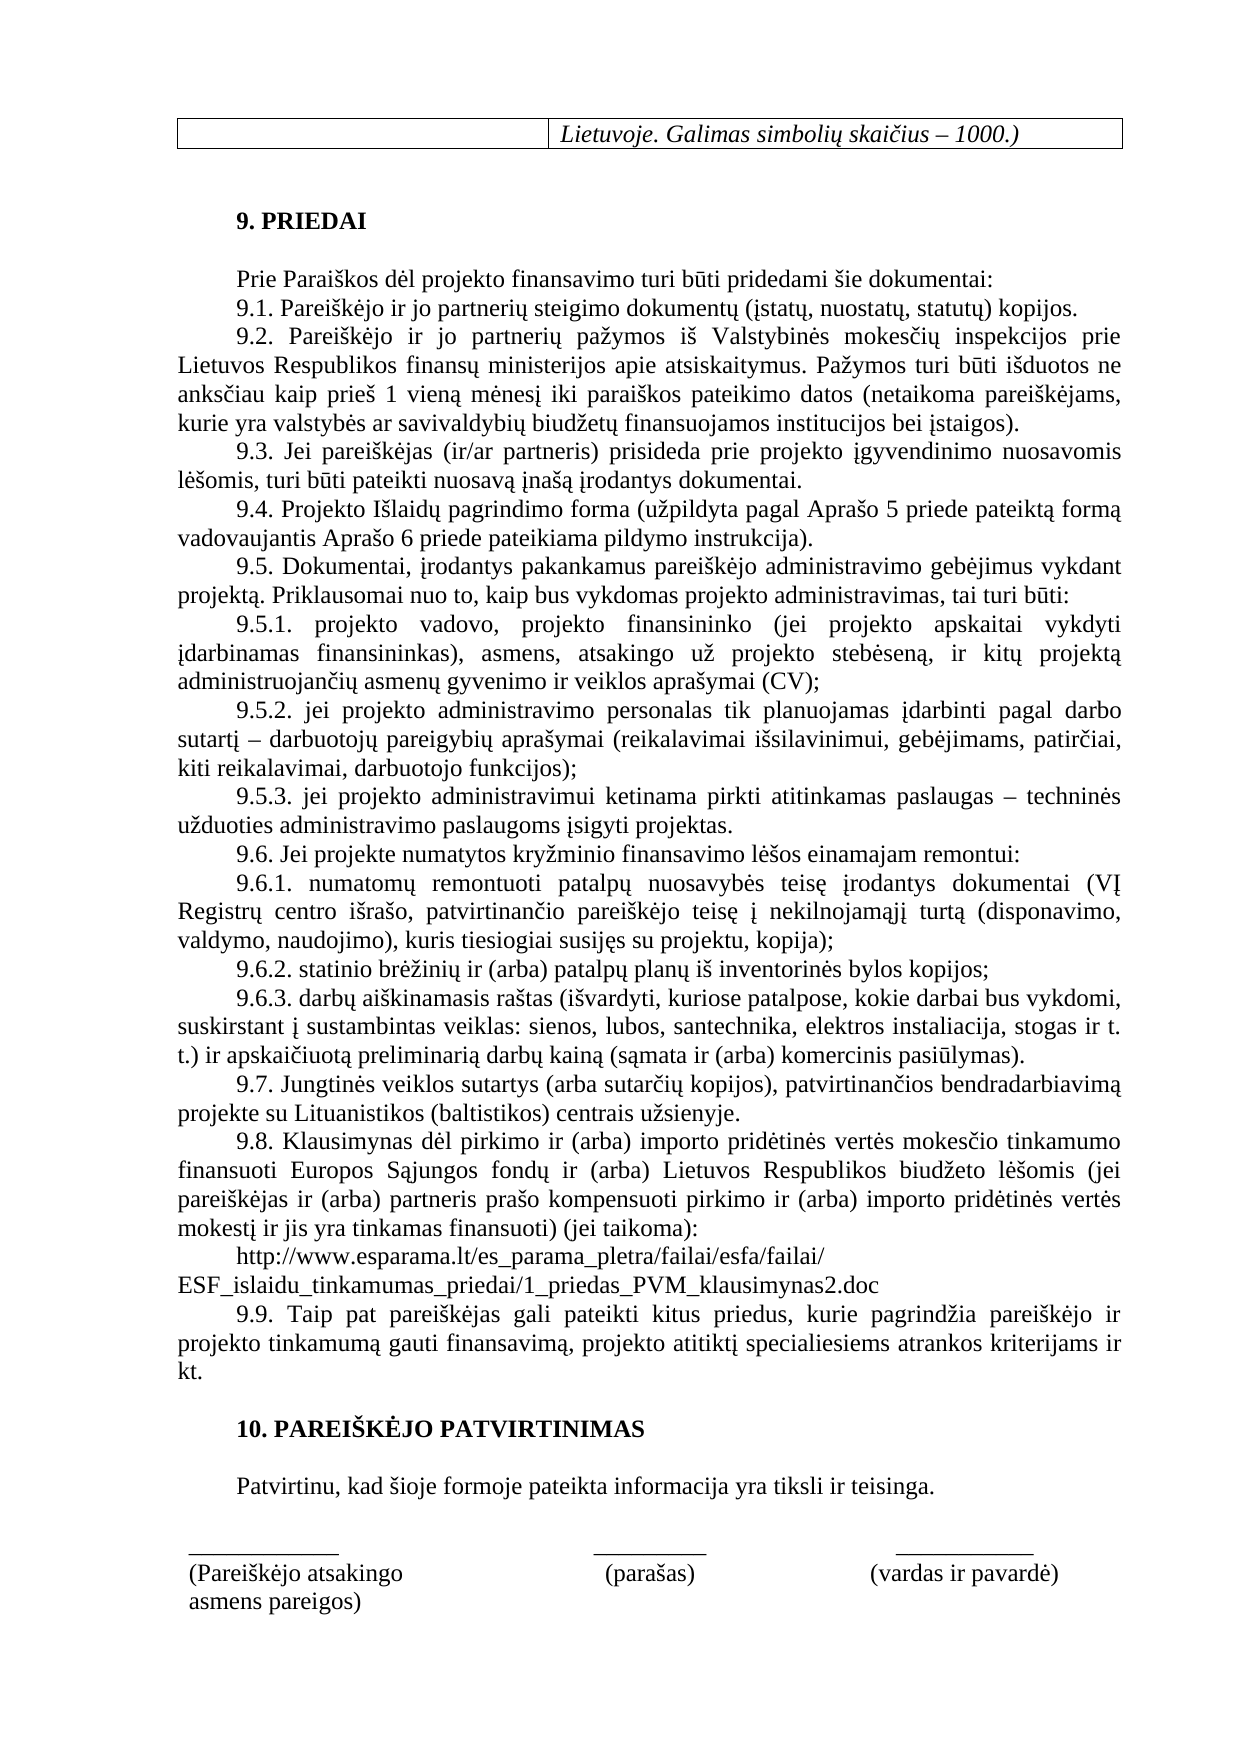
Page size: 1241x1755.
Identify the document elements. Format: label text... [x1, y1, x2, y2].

text 9.6.2. statinio brėžinių ir (arba) patalpų planų iš inventorinės bylos kopijos; [177, 954, 1122, 983]
table_cell Lietuvoje. Galimas simbolių skaičius – 1000.) [549, 119, 1122, 148]
text 9.4. Projekto Išlaidų pagrindimo forma (užpildyta pagal Aprašo 5 priede pateiktą formą vadovaujantis Aprašo 6 priede pateikiama pildymo instrukcija). [177, 494, 1122, 551]
table_header ___________ (vardas ir pavardė) [807, 1529, 1122, 1615]
text 9.6. Jei projekte numatytos kryžminio finansavimo lėšos einamajam remontui: [177, 839, 1122, 868]
text 9.5.1. projekto vadovo, projekto finansininko (jei projekto apskaitai vykdyti įdarbinamas finansininkas), asmens, atsakingo už projekto stebėseną, ir kitų projektą administruojančių asmenų gyvenimo ir veiklos aprašymai (CV); [177, 609, 1122, 695]
text 9.5.3. jei projekto administravimui ketinama pirkti atitinkamas paslaugas – techninės užduoties administravimo paslaugoms įsigyti projektas. [177, 781, 1122, 839]
text 9.3. Jei pareiškėjas (ir/ar partneris) prisideda prie projekto įgyvendinimo nuosavomis lėšomis, turi būti pateikti nuosavą įnašą įrodantys dokumentai. [177, 436, 1122, 494]
text 9.1. Pareiškėjo ir jo partnerių steigimo dokumentų (įstatų, nuostatų, statutų) kopijos. [177, 293, 1122, 321]
text 9. PRIEDAI [177, 206, 1122, 235]
text http://www.esparama.lt/es_parama_pletra/failai/esfa/failai/ESF_islaidu_tinkamumas_priedai/1_priedas_PVM_klausimynas2.doc [177, 1241, 1122, 1299]
text 9.8. Klausimynas dėl pirkimo ir (arba) importo pridėtinės vertės mokesčio tinkamumo finansuoti Europos Sąjungos fondų ir (arba) Lietuvos Respublikos biudžeto lėšomis (jei pareiškėjas ir (arba) partneris prašo kompensuoti pirkimo ir (arba) importo pridėtinės vertės mokestį ir jis yra tinkamas finansuoti) (jei taikoma): [177, 1126, 1122, 1241]
table_header _________ (parašas) [493, 1529, 807, 1615]
text 9.7. Jungtinės veiklos sutartys (arba sutarčių kopijos), patvirtinančios bendradarbiavimą projekte su Lituanistikos (baltistikos) centrais užsienyje. [177, 1069, 1122, 1126]
text 9.2. Pareiškėjo ir jo partnerių pažymos iš Valstybinės mokesčių inspekcijos prie Lietuvos Respublikos finansų ministerijos apie atsiskaitymus. Pažymos turi būti išduotos ne anksčiau kaip prieš 1 vieną mėnesį iki paraiškos pateikimo datos (netaikoma pareiškėjams, kurie yra valstybės ar savivaldybių biudžetų finansuojamos institucijos bei įstaigos). [177, 321, 1122, 436]
text 9.5. Dokumentai, įrodantys pakankamus pareiškėjo administravimo gebėjimus vykdant projektą. Priklausomai nuo to, kaip bus vykdomas projekto administravimas, tai turi būti: [177, 551, 1122, 609]
text 9.9. Taip pat pareiškėjas gali pateikti kitus priedus, kurie pagrindžia pareiškėjo ir projekto tinkamumą gauti finansavimą, projekto atitiktį specialiesiems atrankos kriterijams ir kt. [177, 1299, 1122, 1385]
text 9.5.2. jei projekto administravimo personalas tik planuojamas įdarbinti pagal darbo sutartį – darbuotojų pareigybių aprašymai (reikalavimai išsilavinimui, gebėjimams, patirčiai, kiti reikalavimai, darbuotojo funkcijos); [177, 695, 1122, 781]
text 9.6.1. numatomų remontuoti patalpų nuosavybės teisę įrodantys dokumentai (VĮ Registrų centro išrašo, patvirtinančio pareiškėjo teisę į nekilnojamąjį turtą (disponavimo, valdymo, naudojimo), kuris tiesiogiai susijęs su projektu, kopija); [177, 868, 1122, 954]
table_cell [178, 119, 548, 148]
table_header ____________ (Pareiškėjo atsakingo asmens pareigos) [177, 1529, 493, 1615]
text Patvirtinu, kad šioje formoje pateikta informacija yra tiksli ir teisinga. [177, 1471, 1122, 1500]
text 9.6.3. darbų aiškinamasis raštas (išvardyti, kuriose patalpose, kokie darbai bus vykdomi, suskirstant į sustambintas veiklas: sienos, lubos, santechnika, elektros instaliacija, stogas ir t. t.) ir apskaičiuotą preliminarią darbų kainą (sąmata ir (arba) komercinis pasiūlymas). [177, 983, 1122, 1069]
text Prie Paraiškos dėl projekto finansavimo turi būti pridedami šie dokumentai: [177, 264, 1122, 293]
text 10. PAREIŠKĖJO PATVIRTINIMAS [177, 1414, 1122, 1443]
